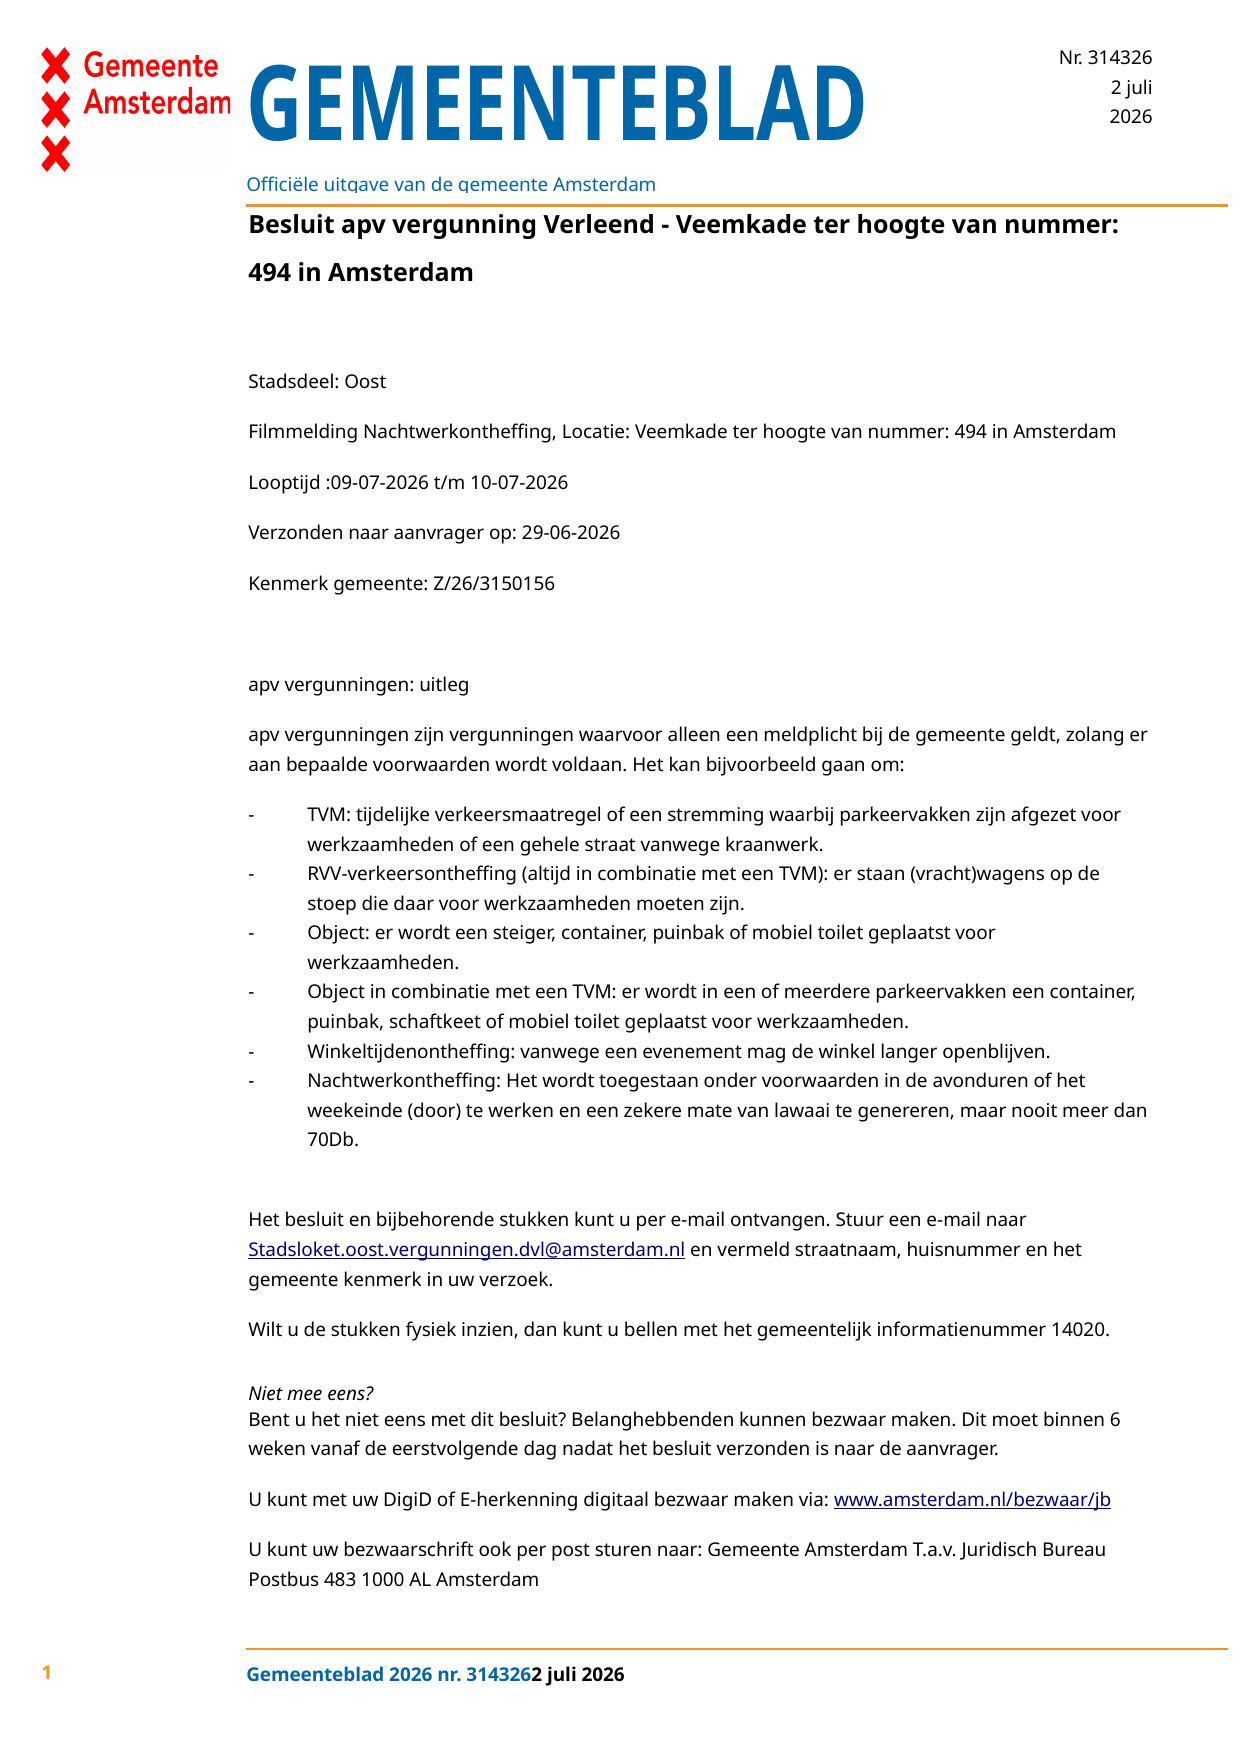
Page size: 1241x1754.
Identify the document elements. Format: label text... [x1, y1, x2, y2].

list Winkeltijdenontheffing: vanwege een evenement mag de winkel langer openblijven. [248, 1038, 1152, 1064]
text Stadsdeel: Oost [248, 368, 1152, 394]
picture [41, 47, 231, 172]
text Bent u het niet eens met dit besluit? Belanghebbenden kunnen bezwaar maken. Dit moet binnen 6 weken vanaf de eerstvolgende dag nadat het besluit verzonden is naar de aanvrager. [248, 1406, 1152, 1461]
list Object in combinatie met een TVM: er wordt in een of meerdere parkeervakken een container, puinbak, schaftkeet of mobiel toilet geplaatst voor werkzaamheden. [248, 979, 1152, 1034]
text Niet mee eens? [248, 1380, 1152, 1406]
text Filmmelding Nachtwerkontheffing, Locatie: Veemkade ter hoogte van nummer: 494 in Amsterdam [248, 419, 1152, 444]
text apv vergunningen: uitleg [248, 671, 1152, 697]
list Object: er wordt een steiger, container, puinbak of mobiel toilet geplaatst voor werkzaamheden. [248, 919, 1152, 975]
text Kenmerk gemeente: Z/26/3150156 [248, 570, 1152, 596]
text Het besluit en bijbehorende stukken kunt u per e-mail ontvangen. Stuur een e-mail naar Stadsloket.oost.vergunningen.dvl@amsterdam.nl en vermeld straatnaam, huisnummer en het gemeente kenmerk in uw verzoek. [248, 1207, 1152, 1292]
text U kunt uw bezwaarschrift ook per post sturen naar: Gemeente Amsterdam T.a.v. Juridisch Bureau Postbus 483 1000 AL Amsterdam [248, 1536, 1152, 1592]
text Wilt u de stukken fysiek inzien, dan kunt u bellen met het gemeentelijk informatienummer 14020. [248, 1316, 1152, 1342]
text Looptijd :09-07-2026 t/m 10-07-2026 [248, 469, 1152, 495]
list Nachtwerkontheffing: Het wordt toegestaan onder voorwaarden in de avonduren of het weekeinde (door) te werken en een zekere mate van lawaai te genereren, maar nooit meer dan 70Db. [248, 1067, 1152, 1152]
text Besluit apv vergunning Verleend - Veemkade ter hoogte van nummer: 494 in Amsterdam [248, 207, 1152, 288]
text U kunt met uw DigiD of E-herkenning digitaal bezwaar maken via: www.amsterdam.nl/bezwaar/jb [248, 1486, 1152, 1512]
text Verzonden naar aanvrager op: 29-06-2026 [248, 519, 1152, 545]
text apv vergunningen zijn vergunningen waarvoor alleen een meldplicht bij de gemeente geldt, zolang er aan bepaalde voorwaarden wordt voldaan. Het kan bijvoorbeeld gaan om: [248, 721, 1152, 777]
list TVM: tijdelijke verkeersmaatregel of een stremming waarbij parkeervakken zijn afgezet voor werkzaamheden of een gehele straat vanwege kraanwerk. [248, 801, 1152, 857]
list RVV-verkeersontheffing (altijd in combinatie met een TVM): er staan (vracht)wagens op de stoep die daar voor werkzaamheden moeten zijn. [248, 860, 1152, 916]
